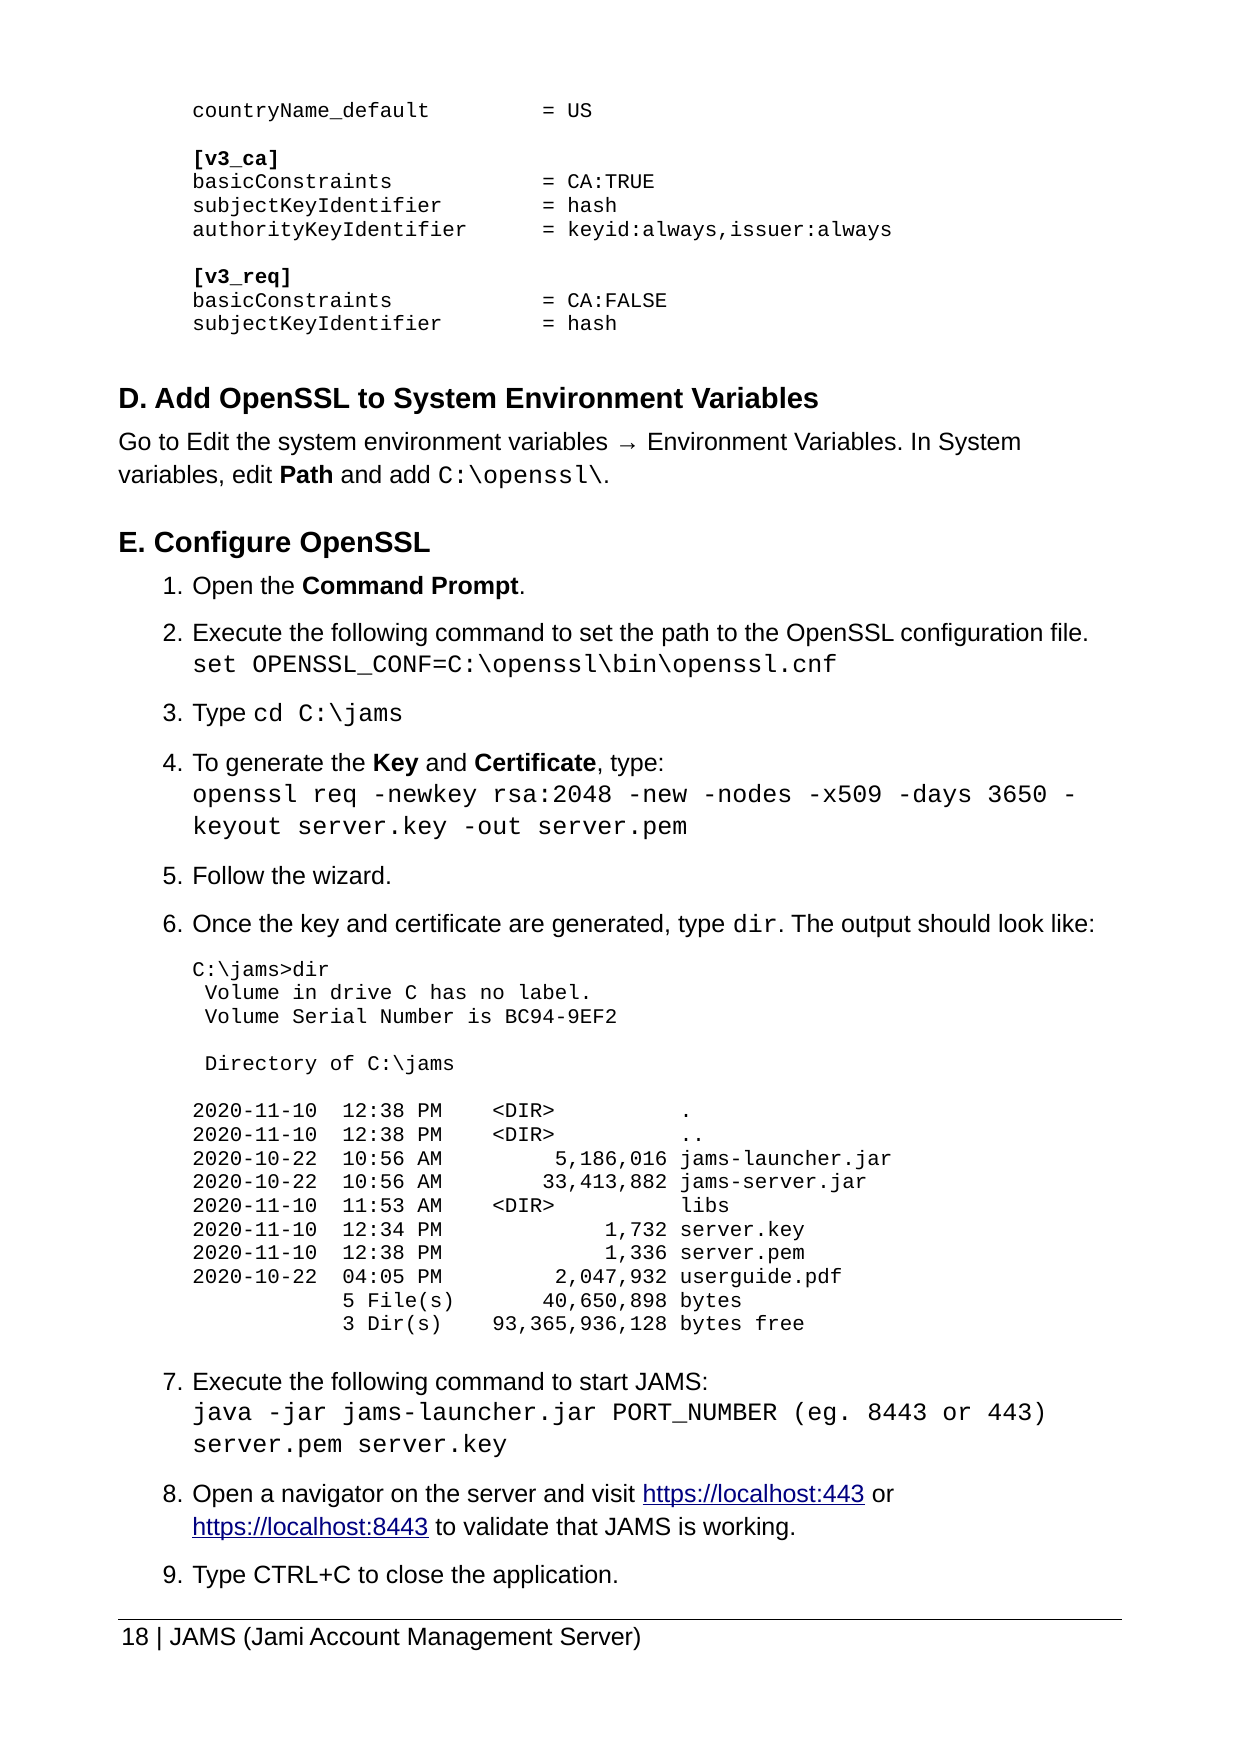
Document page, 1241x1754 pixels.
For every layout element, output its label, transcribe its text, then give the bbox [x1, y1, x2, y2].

list authorityKeyIdentifier = keyid:always,issuer:always [162, 219, 1122, 242]
list Execute the following command to start JAMS: java -jar jams-launcher.jar PORT_NUMBER (eg. 8443 or 443) server.pem server.key [162, 1366, 1122, 1460]
list 2020-11-10 12:38 PM <DIR> .. [162, 1124, 1122, 1148]
subtitle E. Configure OpenSSL [118, 525, 1122, 558]
subtitle D. Add OpenSSL to System Environment Variables [118, 381, 1122, 414]
list 5 File(s) 40,650,898 bytes [162, 1290, 1122, 1313]
list Open the Command Prompt. [162, 571, 1122, 599]
list 2020-11-10 11:53 AM <DIR> libs [162, 1195, 1122, 1219]
list Volume in drive C has no label. [162, 982, 1122, 1006]
list 3 Dir(s) 93,365,936,128 bytes free [162, 1313, 1122, 1337]
list Follow the wizard. [162, 861, 1122, 890]
list subjectKeyIdentifier = hash [162, 313, 1122, 337]
list 2020-11-10 12:34 PM 1,732 server.key [162, 1219, 1122, 1242]
list basicConstraints = CA:FALSE [162, 289, 1122, 313]
list Directory of C:\jams [162, 1053, 1122, 1077]
list basicConstraints = CA:TRUE [162, 171, 1122, 195]
list [v3_ca] [162, 148, 1122, 171]
list Once the key and certificate are generated, type dir. The output should look like: [162, 908, 1122, 939]
list Execute the following command to set the path to the OpenSSL configuration file. set OPENSSL_CONF=C:\openssl\bin\openssl.cnf [162, 618, 1122, 679]
list Type cd C:\jams [162, 698, 1122, 729]
list Type CTRL+C to close the application. [162, 1559, 1122, 1588]
list 2020-10-22 10:56 AM 33,413,882 jams-server.jar [162, 1171, 1122, 1195]
list To generate the Key and Certificate, type: openssl req -newkey rsa:2048 -new -nodes -x509 -days 3650 -keyout server.key -out server.pem [162, 748, 1122, 842]
list [v3_req] [162, 266, 1122, 289]
list Volume Serial Number is BC94-9EF2 [162, 1006, 1122, 1029]
list 2020-10-22 10:56 AM 5,186,016 jams-launcher.jar [162, 1148, 1122, 1171]
text Go to Edit the system environment variables → Environment Variables. In System variables, edit Path and add C:\openssl\. [118, 427, 1122, 491]
list C:\jams>dir [162, 959, 1122, 982]
list Open a navigator on the server and visit https://localhost:443 or https://localhost:8443 to validate that JAMS is working. [162, 1479, 1122, 1541]
list 2020-11-10 12:38 PM 1,336 server.pem [162, 1242, 1122, 1266]
list subjectKeyIdentifier = hash [162, 195, 1122, 219]
list countryName_default = US [162, 100, 1122, 124]
list 2020-10-22 04:05 PM 2,047,932 userguide.pdf [162, 1266, 1122, 1290]
list 2020-11-10 12:38 PM <DIR> . [162, 1101, 1122, 1124]
